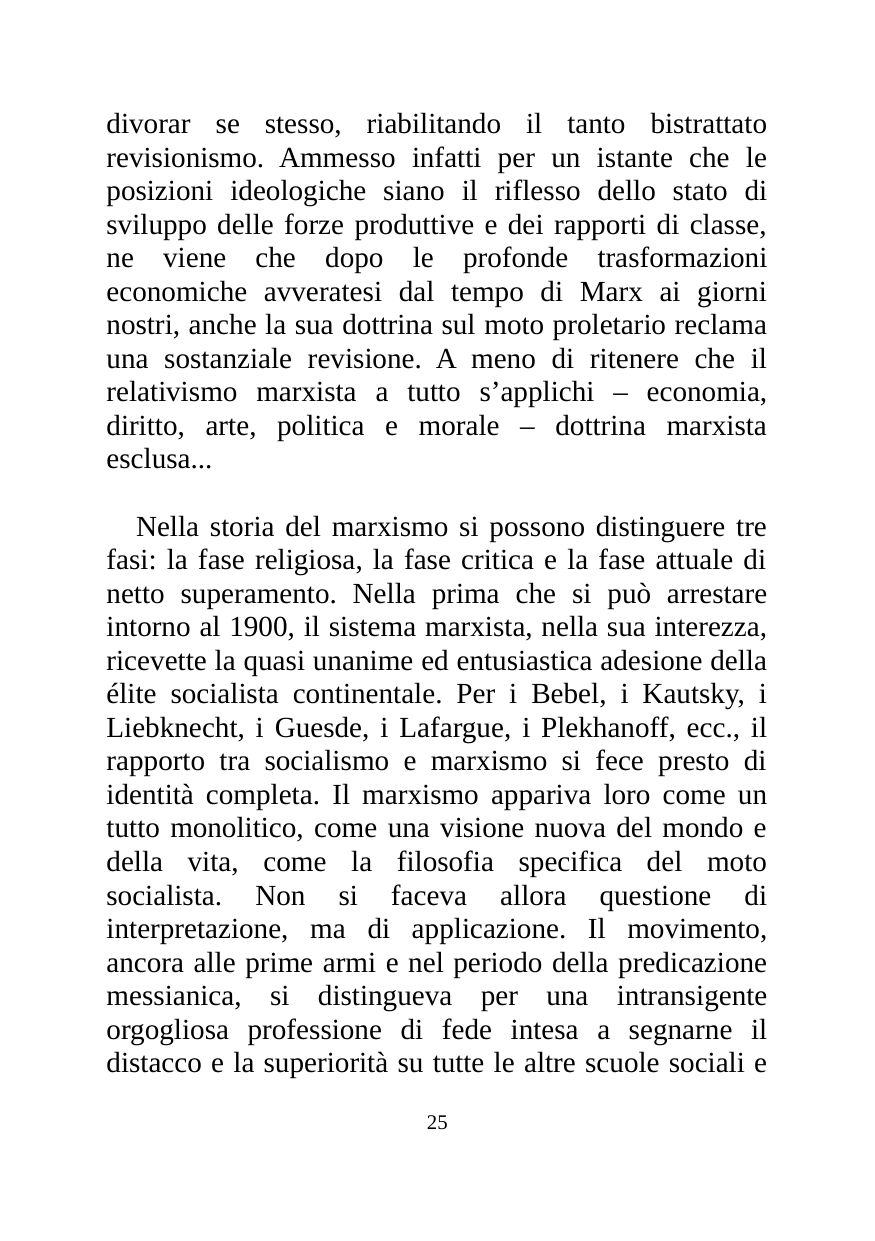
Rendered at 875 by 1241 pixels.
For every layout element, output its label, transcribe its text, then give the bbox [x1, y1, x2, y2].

text divorar se stesso, riabilitando il tanto bistrattato revisionismo. Ammesso infatti per un istante che le posizioni ideologiche siano il riflesso dello stato di sviluppo delle forze produttive e dei rapporti di classe, ne viene che dopo le profonde trasformazioni economiche avveratesi dal tempo di Marx ai giorni nostri, anche la sua dottrina sul moto proletario reclama una sostanziale revisione. A meno di ritenere che il relativismo marxista a tutto s’applichi – economia, diritto, arte, politica e morale – dottrina marxista esclusa... [106, 106, 768, 475]
text Nella storia del marxismo si possono distinguere tre fasi: la fase religiosa, la fase critica e la fase attuale di netto superamento. Nella prima che si può arrestare intorno al 1900, il sistema marxista, nella sua interezza, ricevette la quasi unanime ed entusiastica adesione della élite socialista continentale. Per i Bebel, i Kautsky, i Liebknecht, i Guesde, i Lafargue, i Plekhanoff, ecc., il rapporto tra socialismo e marxismo si fece presto di identità completa. Il marxismo appariva loro come un tutto monolitico, come una visione nuova del mondo e della vita, come la filosofia specifica del moto socialista. Non si faceva allora questione di interpretazione, ma di applicazione. Il movimento, ancora alle prime armi e nel periodo della predicazione messianica, si distingueva per una intransigente orgogliosa professione di fede intesa a segnarne il distacco e la superiorità su tutte le altre scuole sociali e [106, 509, 768, 1079]
